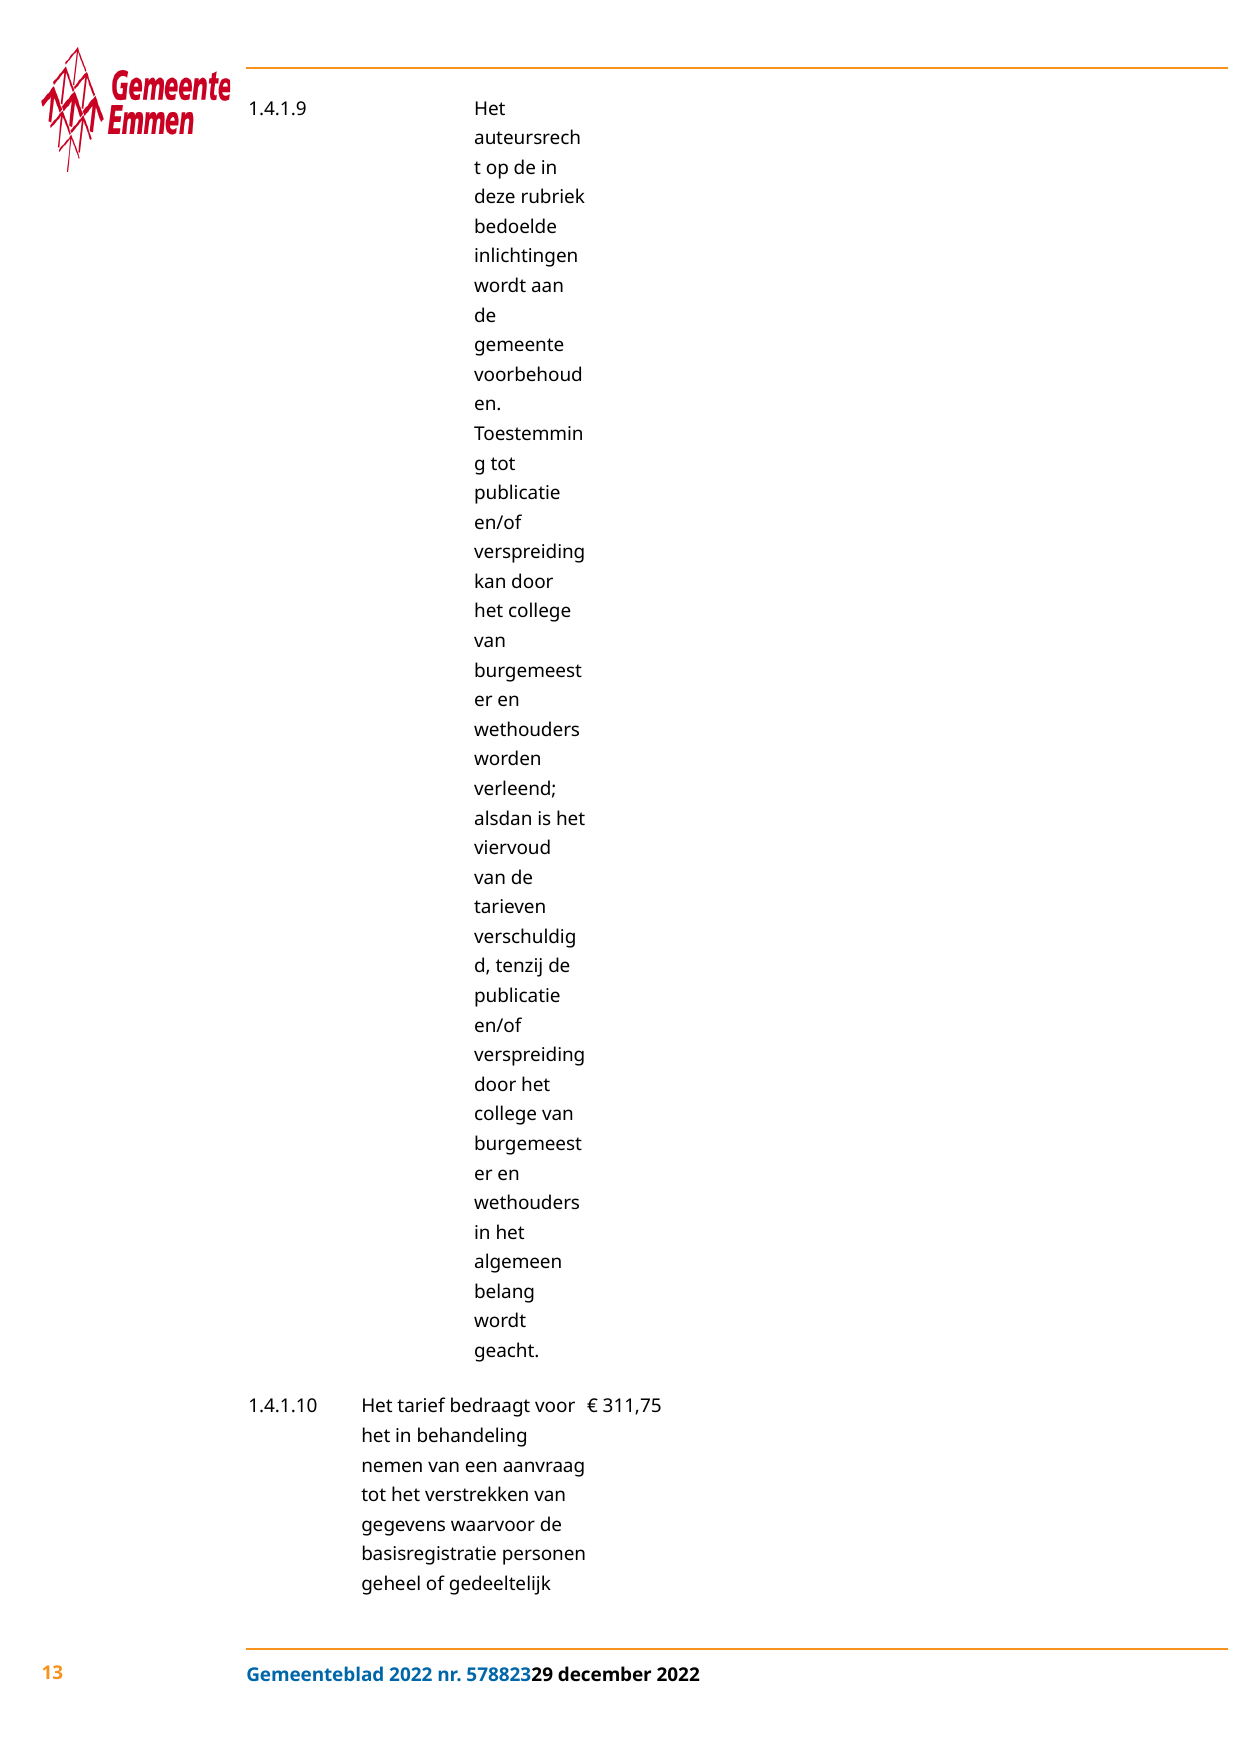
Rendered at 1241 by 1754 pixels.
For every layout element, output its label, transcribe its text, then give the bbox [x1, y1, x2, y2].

table_cell Het auteursrecht op de in deze rubriek bedoelde inlichtingen wordt aan de gemeente voorbehouden. Toestemming tot publicatie en/of verspreiding kan door het college van burgemeester en wethouders worden verleend; alsdan is het viervoud van de tarieven verschuldigd, tenzij de publicatie en/of verspreiding door het college van burgemeester en wethouders in het algemeen belang wordt geacht. [474, 95, 587, 1363]
table_cell [700, 1363, 1152, 1596]
picture [41, 47, 231, 172]
table_cell 1.4.1.10 [248, 1363, 361, 1596]
table_cell [587, 95, 700, 1363]
table_cell € 311,75 [587, 1363, 700, 1596]
table_cell Het tarief bedraagt voor het in behandeling nemen van een aanvraag tot het verstrekken van gegevens waarvoor de basisregistratie personen geheel of gedeeltelijk [361, 1363, 587, 1596]
table_cell [361, 95, 474, 1363]
table_cell 1.4.1.9 [248, 95, 361, 1363]
